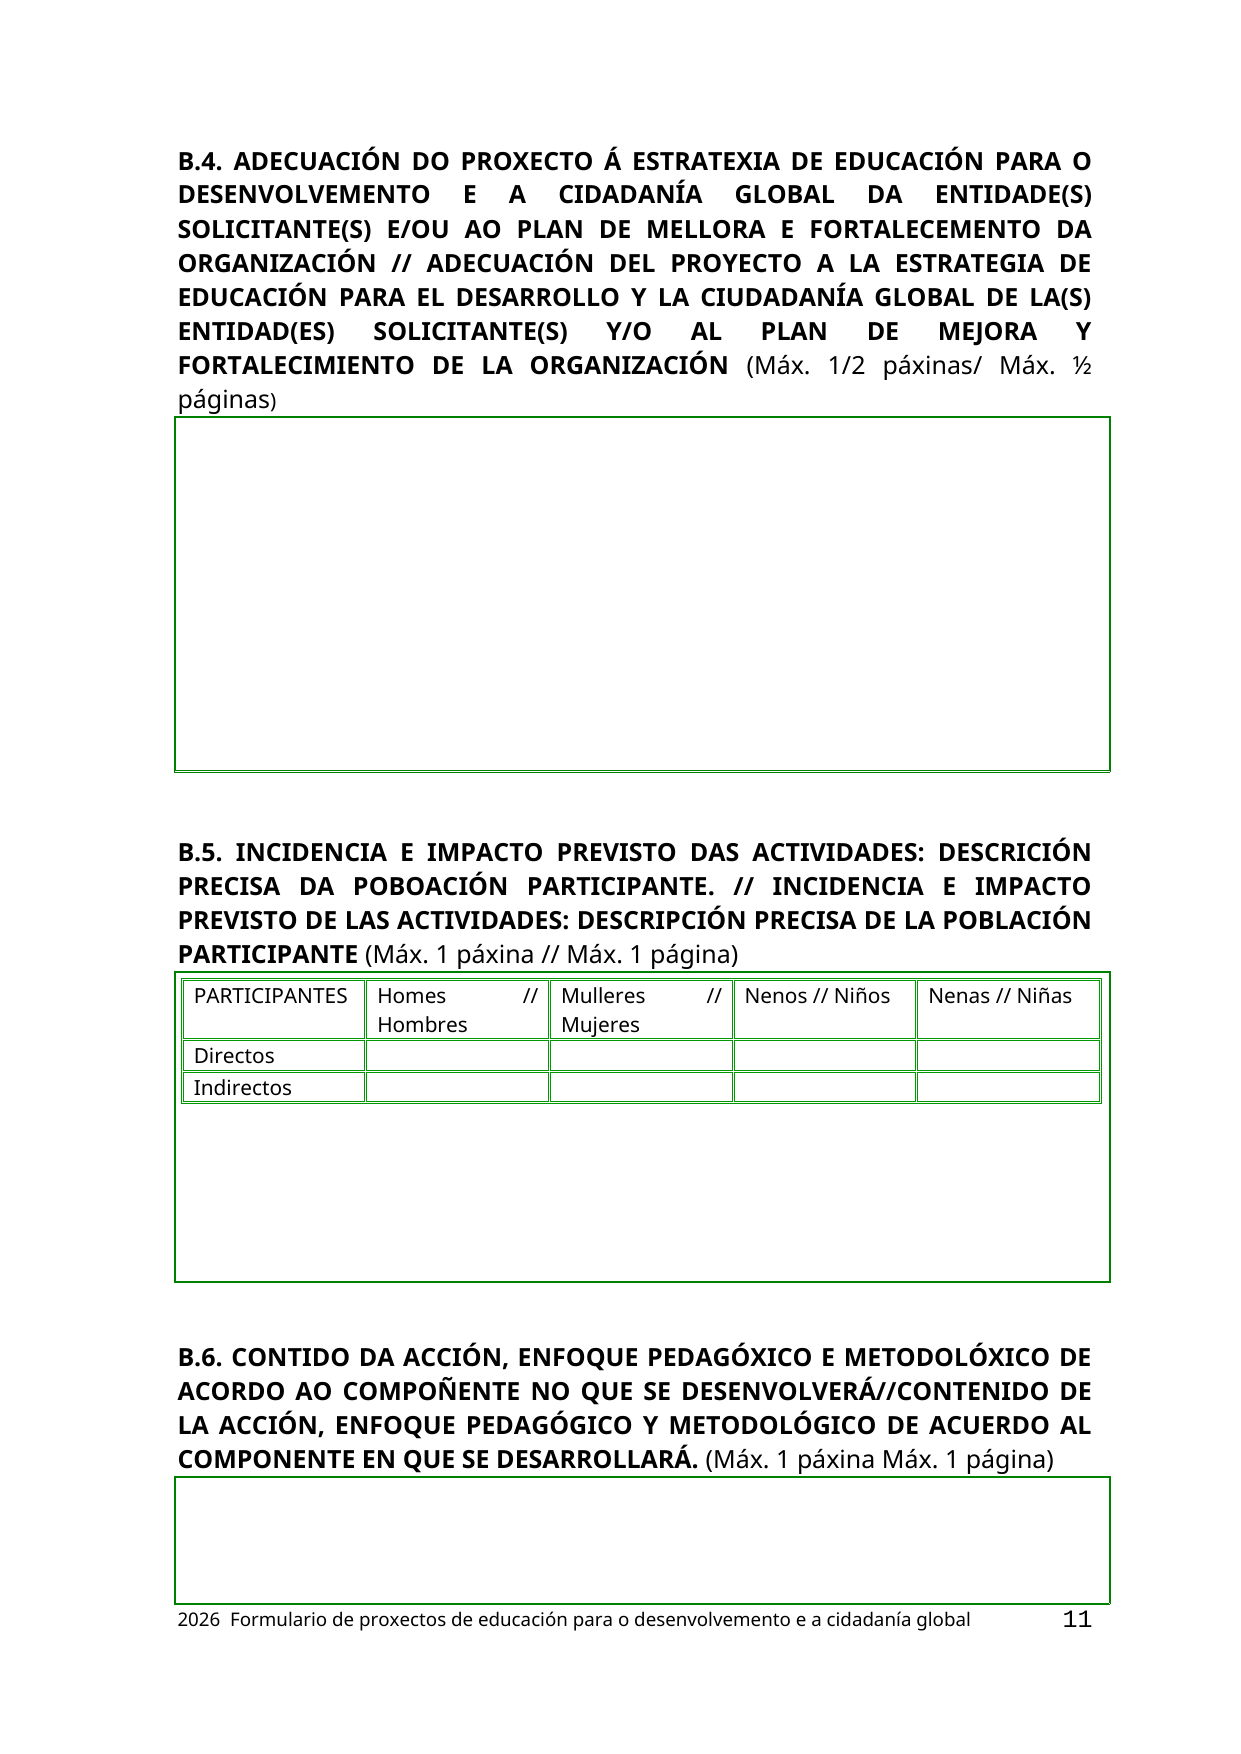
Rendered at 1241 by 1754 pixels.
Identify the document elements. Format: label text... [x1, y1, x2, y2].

text B.6. CONTIDO DA ACCIÓN, ENFOQUE PEDAGÓXICO E METODOLÓXICO DE ACORDO AO COMPOÑENTE NO QUE SE DESENVOLVERÁ//CONTENIDO DE LA ACCIÓN, ENFOQUE PEDAGÓGICO Y METODOLÓGICO DE ACUERDO AL COMPONENTE EN QUE SE DESARROLLARÁ. (Máx. 1 páxina Máx. 1 página) [177, 1339, 1092, 1476]
table_cell [735, 1073, 915, 1101]
table_header [176, 418, 1109, 770]
table_header PARTICIPANTES [184, 981, 364, 1038]
table_cell [918, 1073, 1099, 1101]
table_header Nenas // Niñas [918, 981, 1099, 1038]
table_header Mulleres // Mujeres [551, 981, 732, 1038]
table_cell Indirectos [184, 1073, 364, 1101]
table_cell [735, 1041, 915, 1070]
table_cell [551, 1073, 732, 1101]
table_cell [551, 1041, 732, 1070]
table_cell [367, 1073, 548, 1101]
table_cell [367, 1041, 548, 1070]
table_header Nenos // Niños [735, 981, 915, 1038]
table_cell Directos [184, 1041, 364, 1070]
table_cell [918, 1041, 1099, 1070]
text B.5. INCIDENCIA E IMPACTO PREVISTO DAS ACTIVIDADES: DESCRICIÓN PRECISA DA POBOACIÓN PARTICIPANTE. // INCIDENCIA E IMPACTO PREVISTO DE LAS ACTIVIDADES: DESCRIPCIÓN PRECISA DE LA POBLACIÓN PARTICIPANTE (Máx. 1 páxina // Máx. 1 página) [177, 834, 1092, 971]
table_header [176, 1478, 1109, 1603]
table_header [176, 973, 1109, 1281]
table_header Homes // Hombres [367, 981, 548, 1038]
text B.4. ADECUACIÓN DO PROXECTO Á ESTRATEXIA DE EDUCACIÓN PARA O DESENVOLVEMENTO E A CIDADANÍA GLOBAL DA ENTIDADE(S) SOLICITANTE(S) E/OU AO PLAN DE MELLORA E FORTALECEMENTO DA ORGANIZACIÓN // ADECUACIÓN DEL PROYECTO A LA ESTRATEGIA DE EDUCACIÓN PARA EL DESARROLLO Y LA CIUDADANÍA GLOBAL DE LA(S) ENTIDAD(ES) SOLICITANTE(S) Y/O AL PLAN DE MEJORA Y FORTALECIMIENTO DE LA ORGANIZACIÓN (Máx. 1/2 páxinas/ Máx. ½ páginas) [177, 143, 1092, 416]
